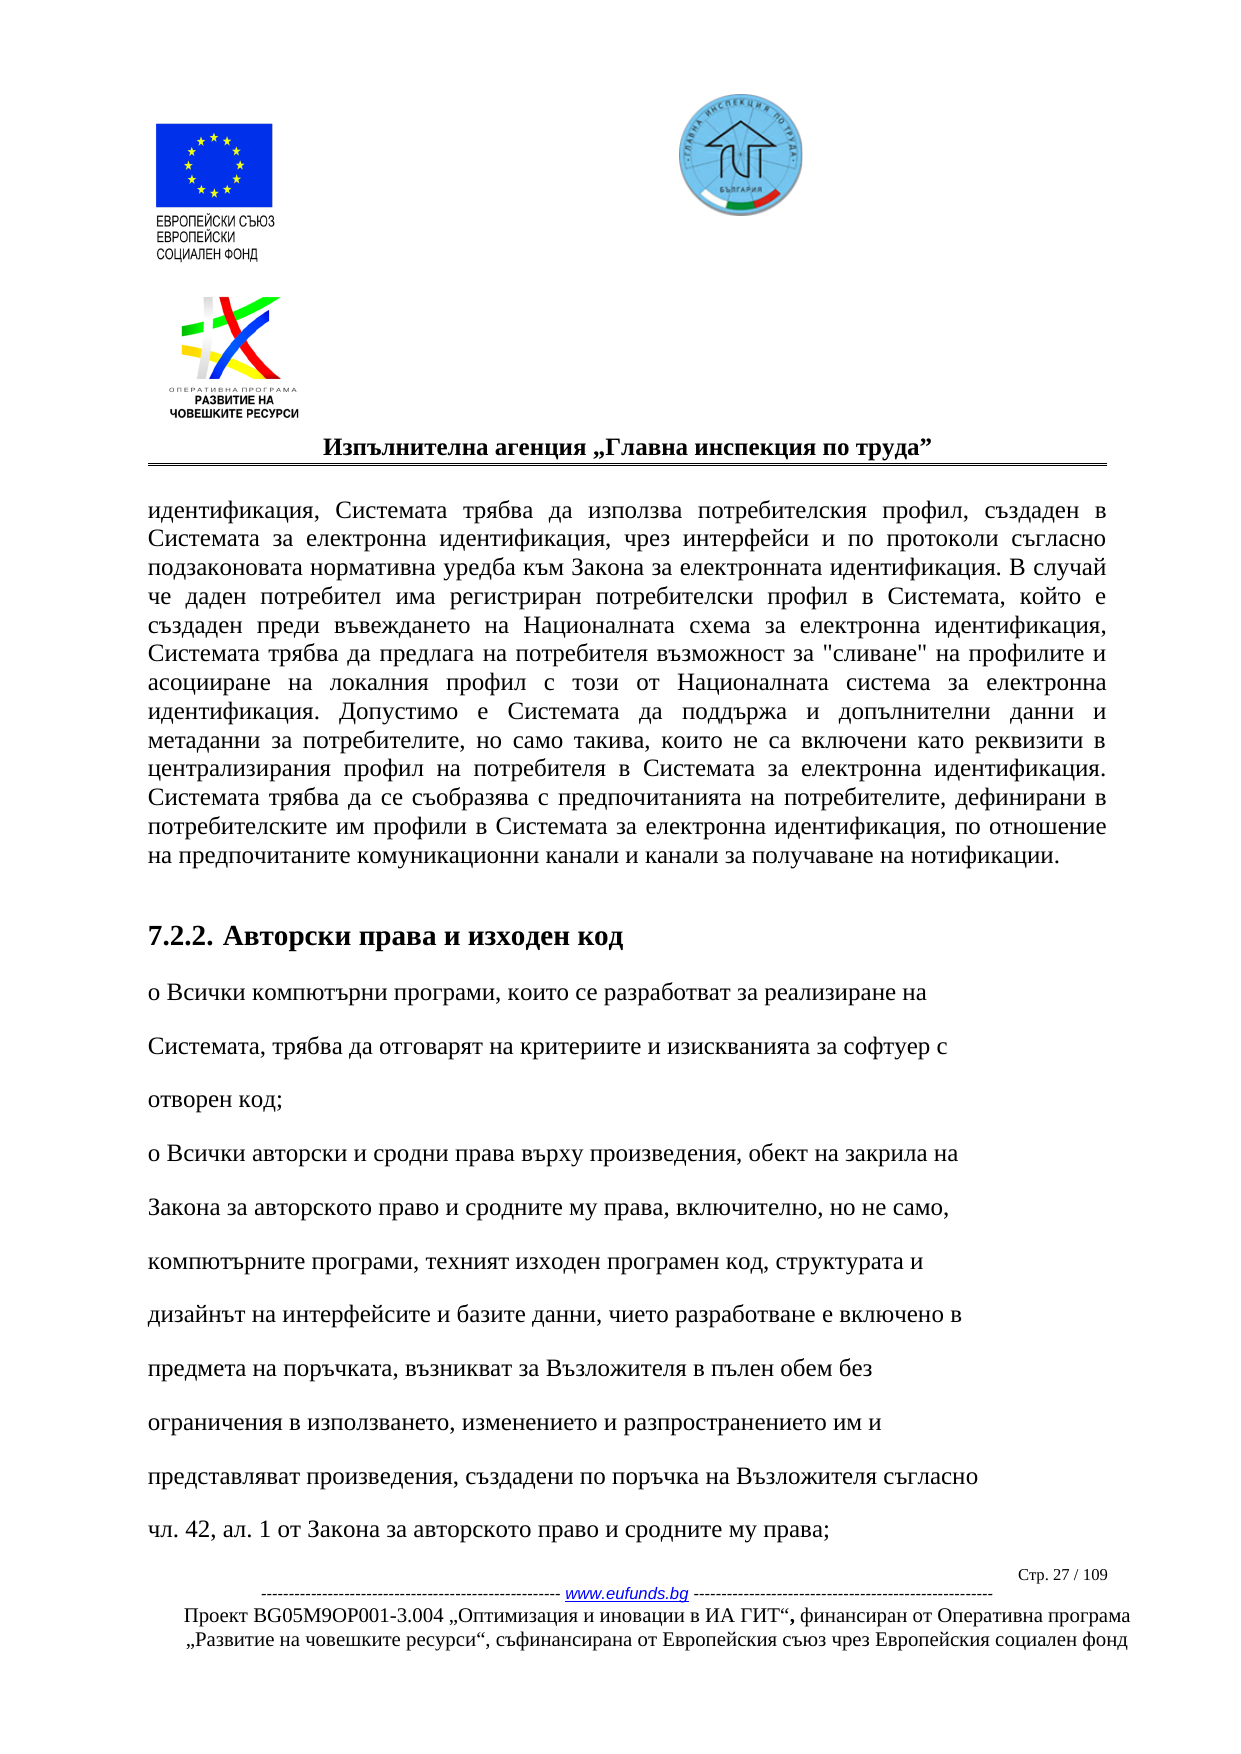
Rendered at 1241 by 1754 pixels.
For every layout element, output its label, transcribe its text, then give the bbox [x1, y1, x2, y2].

text o Всички авторски и сродни права върху произведения, обект на закрила на [148, 1138, 1107, 1167]
text Системата, трябва да отговарят на критериите и изискванията за софтуер с [148, 1031, 1107, 1059]
text чл. 42, ал. 1 от Закона за авторското право и сродните му права; [148, 1514, 1107, 1543]
text компютърните програми, техният изходен програмен код, структурата и [148, 1246, 1107, 1274]
text предмета на поръчката, възникват за Възложителя в пълен обем без [148, 1353, 1107, 1382]
subtitle Авторски права и изходен код [148, 918, 1107, 952]
text ограничения в използването, изменението и разпространението им и [148, 1407, 1107, 1436]
text представляват произведения, създадени по поръчка на Възложителя съгласно [148, 1461, 1107, 1489]
text o Всички компютърни програми, които се разработват за реализиране на [148, 977, 1107, 1006]
text идентификация, Системата трябва да използва потребителския профил, създаден в Системата за електронна идентификация, чрез интерфейси и по протоколи съгласно подзаконовата нормативна уредба към Закона за електронната идентификация. В случай че даден потребител има регистриран потребителски профил в Системата, който е създаден преди въвеждането на Националната схема за електронна идентификация, Системата трябва да предлага на потребителя възможност за "сливане" на профилите и асоцииране на локалния профил с този от Националната система за електронна идентификация. Допустимо е Системата да поддържа и допълнителни данни и метаданни за потребителите, но само такива, които не са включени като реквизити в централизирания профил на потребителя в Системата за електронна идентификация. Системата трябва да се съобразява с предпочитанията на потребителите, дефинирани в потребителските им профили в Системата за електронна идентификация, по отношение на предпочитаните комуникационни канали и канали за получаване на нотификации. [148, 495, 1107, 868]
text отворен код; [148, 1084, 1107, 1113]
text дизайнът на интерфейсите и базите данни, чието разработване е включено в [148, 1299, 1107, 1328]
text Закона за авторското право и сродните му права, включително, но не само, [148, 1192, 1107, 1221]
